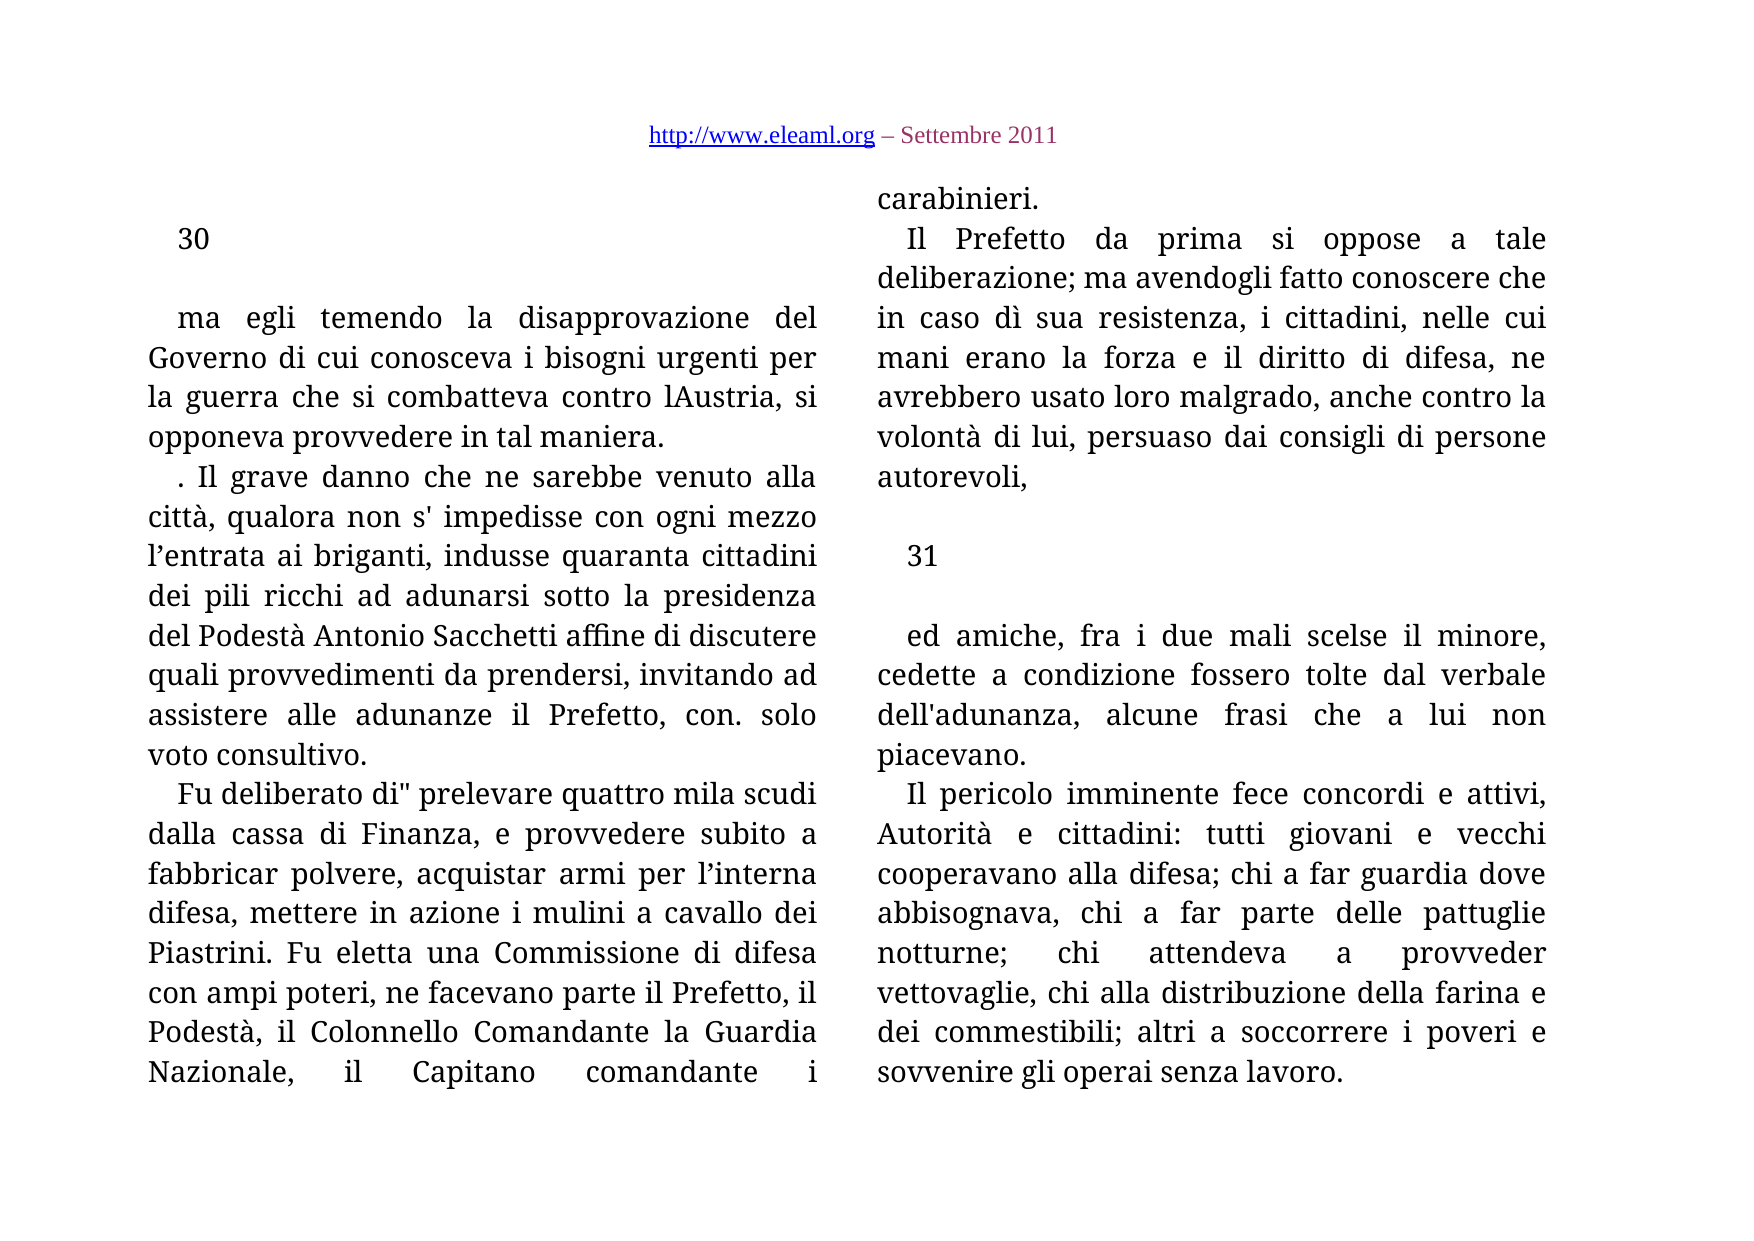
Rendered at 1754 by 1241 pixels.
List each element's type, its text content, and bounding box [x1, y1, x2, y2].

text Fu deliberato di" prelevare quattro mila scudi dalla cassa di Finanza, e provvedere subito a fabbricar polvere, acquistar armi per l’interna difesa, mettere in azione i mulini a cavallo dei Piastrini. Fu eletta una Commissione di difesa con ampi poteri, ne facevano parte il Prefetto, il Podestà, il Colonnello Comandante la Guardia Nazionale, il Capitano comandante i [148, 774, 818, 1091]
text 30 [148, 218, 818, 258]
text Il pericolo imminente fece concordi e attivi, Autorità e cittadini: tutti giovani e vecchi cooperavano alla difesa; chi a far guardia dove abbisognava, chi a far parte delle pattuglie notturne; chi attendeva a provveder vettovaglie, chi alla distribuzione della farina e dei commestibili; altri a soccorrere i poveri e sovvenire gli operai senza lavoro. [877, 774, 1547, 1091]
text . Il grave danno che ne sarebbe venuto alla città, qualora non s' impedisse con ogni mezzo l’entrata ai briganti, indusse quaranta cittadini dei pili ricchi ad adunarsi sotto la presidenza del Podestà Antonio Sacchetti affine di discutere quali provvedimenti da prendersi, invitando ad assistere alle adunanze il Prefetto, con. solo voto consultivo. [148, 456, 818, 774]
text Il Prefetto da prima si oppose a tale deliberazione; ma avendogli fatto conoscere che in caso dì sua resistenza, i cittadini, nelle cui mani erano la forza e il diritto di difesa, ne avrebbero usato loro malgrado, anche contro la volontà di lui, persuaso dai consigli di persone autorevoli, [877, 218, 1547, 496]
text carabinieri. [877, 178, 1547, 218]
text ed amiche, fra i due mali scelse il minore, cedette a condizione fossero tolte dal verbale dell'adunanza, alcune frasi che a lui non piacevano. [877, 615, 1547, 774]
text 31 [877, 536, 1547, 575]
text ma egli temendo la disapprovazione del Governo di cui conosceva i bisogni urgenti per la guerra che si combatteva contro lAustria, si opponeva provvedere in tal maniera. [148, 297, 818, 456]
